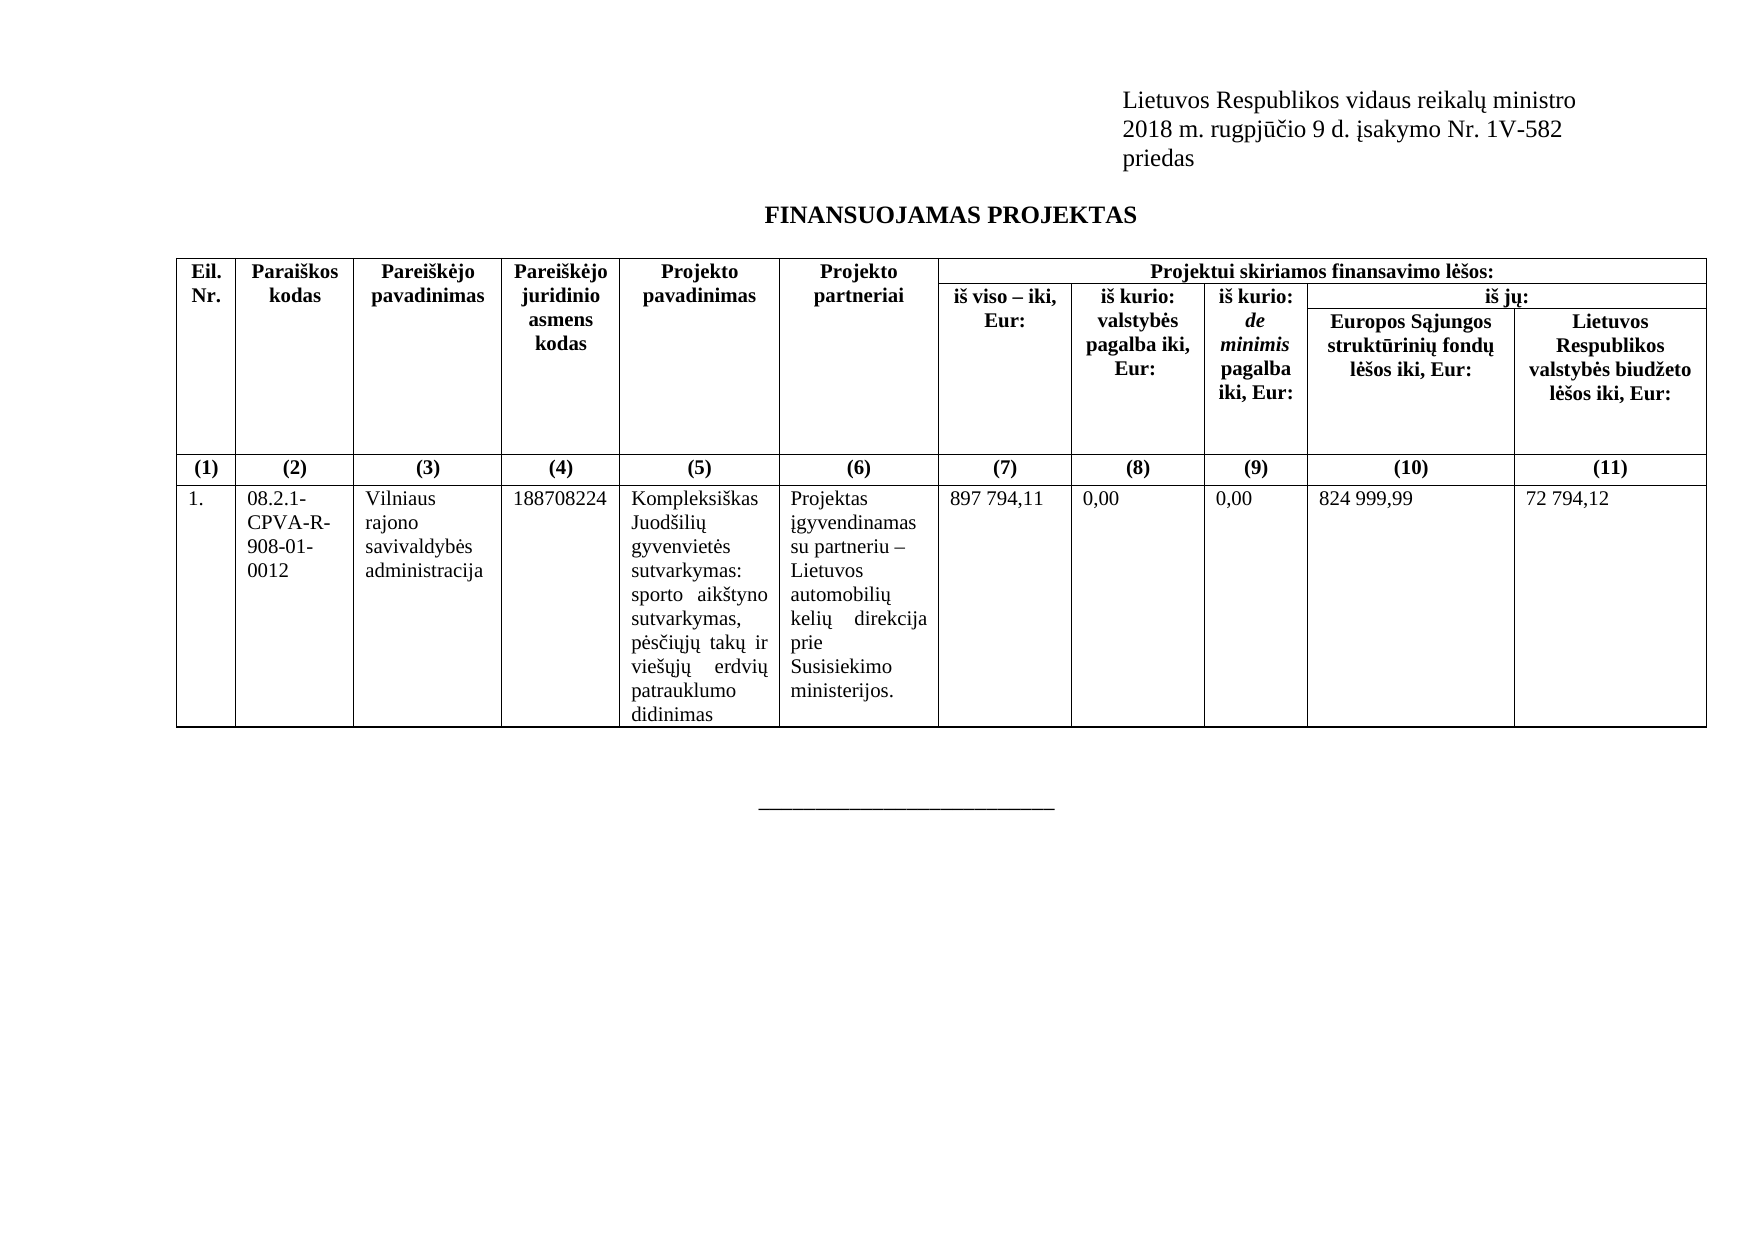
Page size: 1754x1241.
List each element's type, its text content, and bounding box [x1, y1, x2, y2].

table_cell (10) [1308, 455, 1514, 485]
table_cell 824 999,99 [1308, 486, 1514, 726]
table_header Pareiškėjo juridinio asmens kodas [502, 259, 619, 454]
table_header Projektui skiriamos finansavimo lėšos: [939, 259, 1706, 283]
table_cell (8) [1072, 455, 1204, 485]
table_cell 08.2.1-CPVA-R-908-01-0012 [236, 486, 353, 726]
table_cell Kompleksiškas Juodšilių gyvenvietės sutvarkymas: sporto aikštyno sutvarkymas, pėsčiųjų takų ir viešųjų erdvių patrauklumo didinimas [620, 486, 779, 726]
table_cell 0,00 [1205, 486, 1307, 726]
text FINANSUOJAMAS PROJEKTAS [177, 200, 1636, 229]
table_header Paraiškos kodas [236, 259, 353, 454]
table_cell (11) [1515, 455, 1706, 485]
table_cell iš kurio: valstybės pagalba iki, Eur: [1072, 284, 1204, 454]
table_cell Vilniaus rajono savivaldybės administracija [354, 486, 501, 726]
text Lietuvos Respublikos vidaus reikalų ministro [1122, 85, 1636, 114]
table_cell Projektas įgyvendinamas su partneriu – Lietuvos automobilių kelių direkcija prie Susisiekimo ministerijos. [780, 486, 938, 726]
table_header Eil. Nr. [177, 259, 235, 454]
table_cell (6) [780, 455, 938, 485]
table_cell Europos Sąjungos struktūrinių fondų lėšos iki, Eur: [1308, 309, 1514, 454]
table_header Projekto partneriai [780, 259, 938, 454]
table_cell iš jų: [1308, 284, 1706, 308]
table_cell (4) [502, 455, 619, 485]
table_header Pareiškėjo pavadinimas [354, 259, 501, 454]
table_cell (5) [620, 455, 779, 485]
table_cell iš kurio: de minimis pagalba iki, Eur: [1205, 284, 1307, 454]
table_cell (9) [1205, 455, 1307, 485]
text priedas [1122, 143, 1636, 172]
table_cell (1) [177, 455, 235, 485]
table_cell 72 794,12 [1515, 486, 1706, 726]
text __________________________ [177, 785, 1636, 813]
table_cell 1. [177, 486, 235, 726]
table_cell Lietuvos Respublikos valstybės biudžeto lėšos iki, Eur: [1515, 309, 1706, 454]
text 2018 m. rugpjūčio 9 d. įsakymo Nr. 1V-582 [1122, 114, 1636, 143]
table_header Projekto pavadinimas [620, 259, 779, 454]
table_cell (3) [354, 455, 501, 485]
table_cell 0,00 [1072, 486, 1204, 726]
table_cell 897 794,11 [939, 486, 1071, 726]
table_cell (2) [236, 455, 353, 485]
table_cell (7) [939, 455, 1071, 485]
table_cell 188708224 [502, 486, 619, 726]
table_cell iš viso – iki, Eur: [939, 284, 1071, 454]
